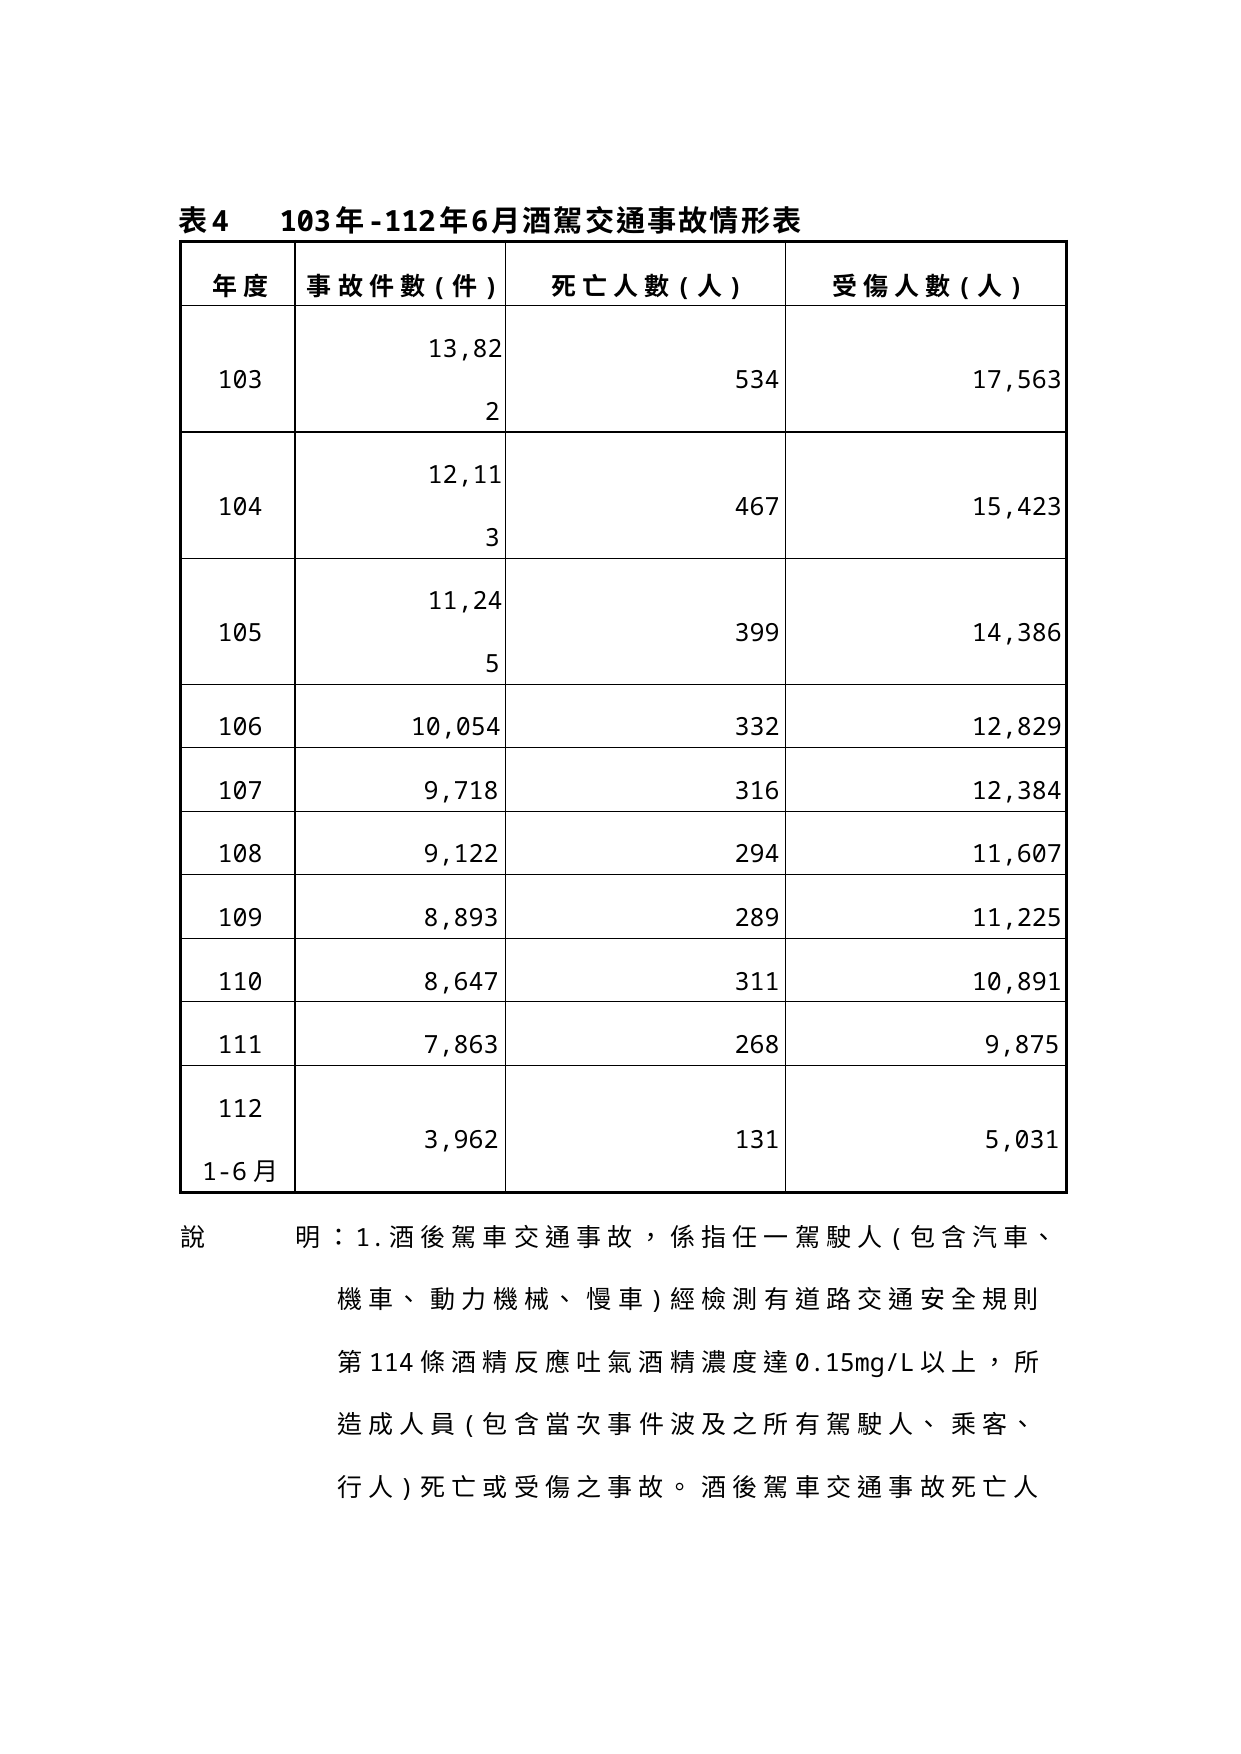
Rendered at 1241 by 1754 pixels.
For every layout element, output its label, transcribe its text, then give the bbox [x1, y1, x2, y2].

text 表4 103年-112年6月酒駕交通事故情形表 [177, 177, 1063, 240]
table_cell 9,875 [786, 1002, 1065, 1065]
table_cell 12,829 [786, 685, 1065, 747]
table_cell 294 [506, 812, 785, 874]
table_cell 13,822 [296, 306, 505, 431]
table_cell 9,122 [296, 812, 505, 874]
table_cell 3,962 [296, 1066, 505, 1191]
table_cell 109 [182, 875, 294, 938]
table_cell 311 [506, 939, 785, 1001]
table_cell 12,384 [786, 748, 1065, 811]
table_cell 467 [506, 433, 785, 557]
table_cell 10,891 [786, 939, 1065, 1001]
table_cell 11,245 [296, 559, 505, 683]
table_cell 104 [182, 433, 294, 557]
table_cell 268 [506, 1002, 785, 1065]
table_header 死亡人數(人) [506, 243, 785, 305]
table_cell 103 [182, 306, 294, 431]
text 說 明：1.酒後駕車交通事故，係指任一駕駛人(包含汽車、機車、動力機械、慢車)經檢測有道路交通安全規則第114條酒精反應吐氣酒精濃度達0.15mg/L以上，所造成人員(包含當次事件波及之所有駕駛人、乘客、行人)死亡或受傷之事故。酒後駕車交通事故死亡人 [177, 1194, 1063, 1506]
table_cell 11,607 [786, 812, 1065, 874]
table_header 事故件數(件) [296, 243, 505, 305]
table_cell 5,031 [786, 1066, 1065, 1191]
table_cell 14,386 [786, 559, 1065, 683]
table_header 受傷人數(人) [786, 243, 1065, 305]
table_cell 399 [506, 559, 785, 683]
table_cell 11,225 [786, 875, 1065, 938]
table_cell 10,054 [296, 685, 505, 747]
table_cell 9,718 [296, 748, 505, 811]
table_header 年度 [182, 243, 294, 305]
table_cell 316 [506, 748, 785, 811]
table_cell 12,113 [296, 433, 505, 557]
table_cell 106 [182, 685, 294, 747]
table_cell 107 [182, 748, 294, 811]
table_cell 131 [506, 1066, 785, 1191]
table_cell 111 [182, 1002, 294, 1065]
table_cell 15,423 [786, 433, 1065, 557]
table_cell 112 1-6月 [182, 1066, 294, 1191]
table_cell 17,563 [786, 306, 1065, 431]
table_cell 108 [182, 812, 294, 874]
table_cell 289 [506, 875, 785, 938]
table_cell 105 [182, 559, 294, 683]
table_cell 7,863 [296, 1002, 505, 1065]
table_cell 332 [506, 685, 785, 747]
table_cell 8,647 [296, 939, 505, 1001]
table_cell 110 [182, 939, 294, 1001]
table_cell 534 [506, 306, 785, 431]
table_cell 8,893 [296, 875, 505, 938]
